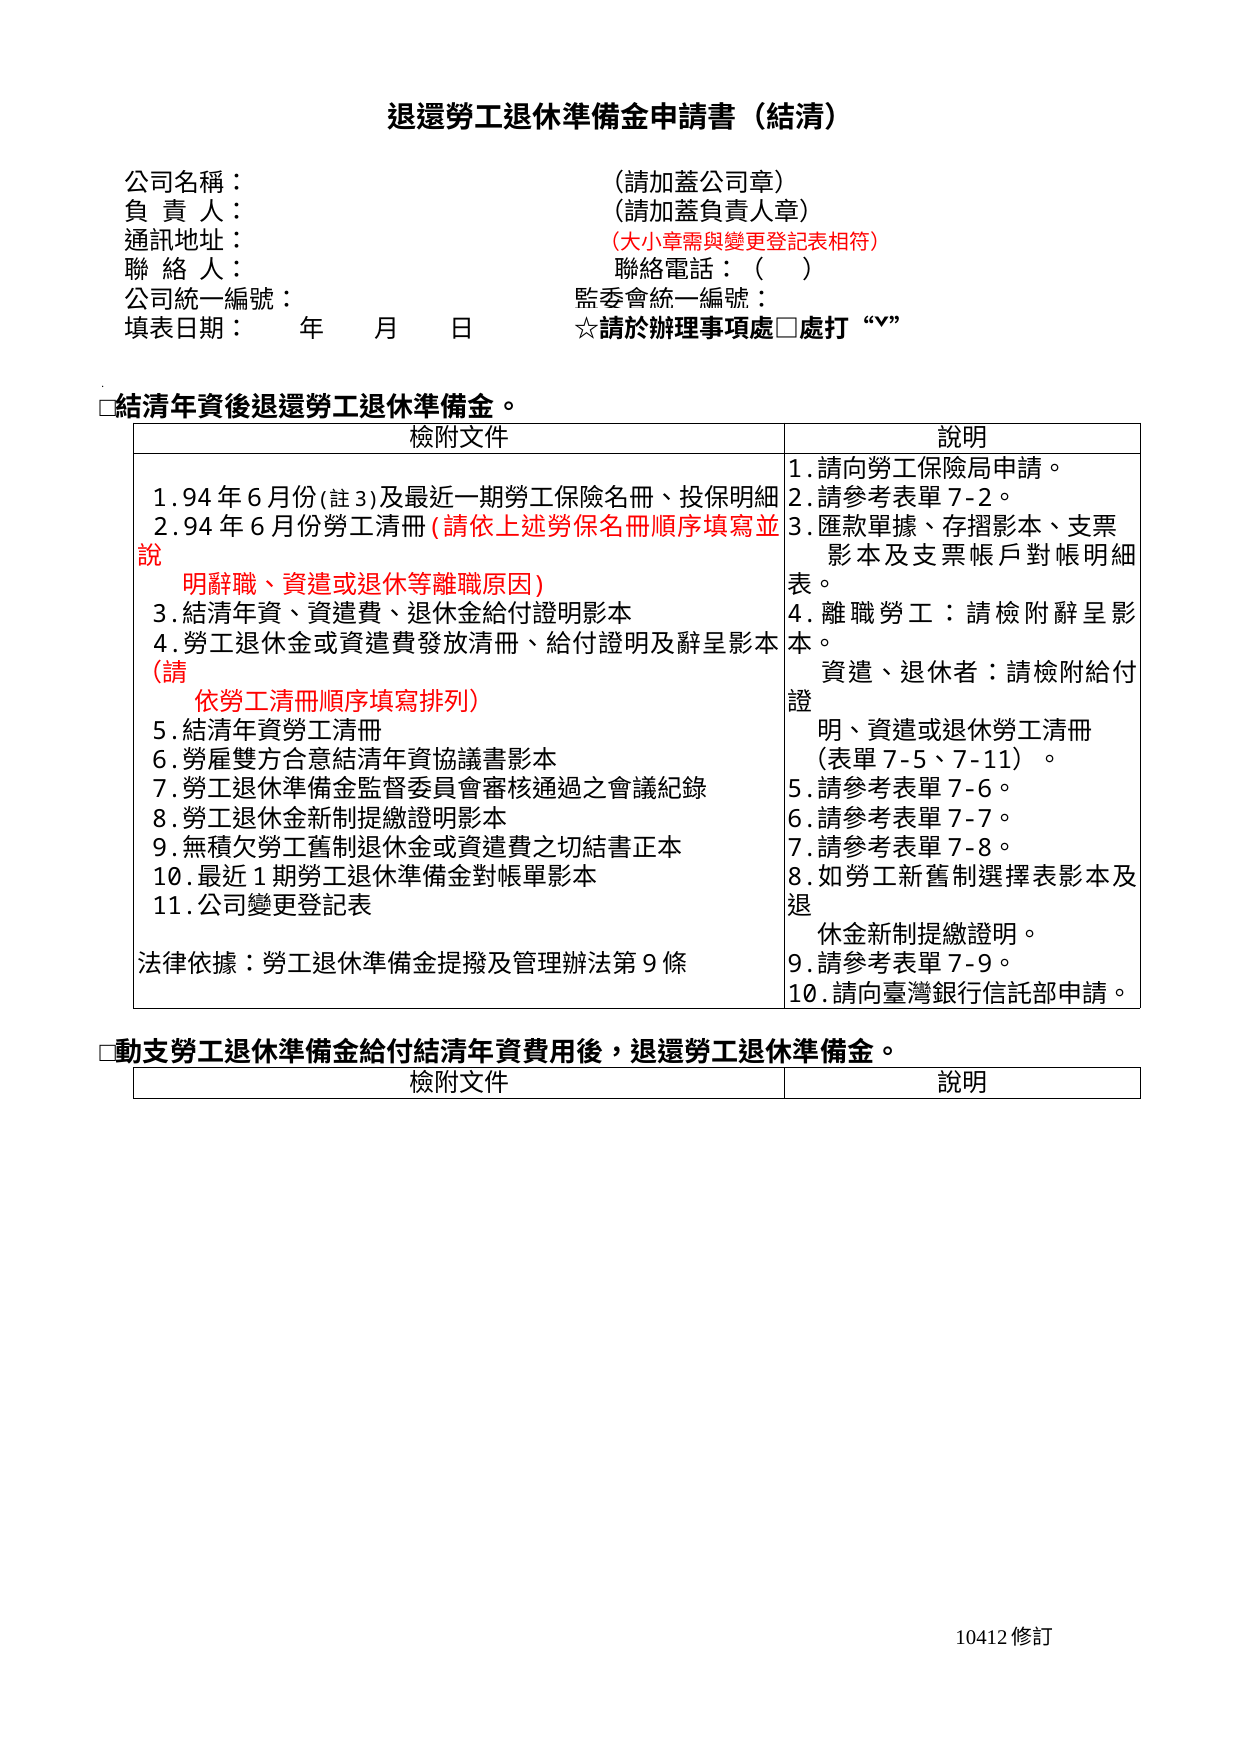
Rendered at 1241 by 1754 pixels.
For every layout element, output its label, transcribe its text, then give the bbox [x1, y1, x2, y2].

table_cell 說明 [785, 424, 1140, 453]
table_cell . □結清年資後退還勞工退休準備金。 [97, 364, 1140, 422]
table_cell 檢附文件 [134, 424, 784, 453]
table_header 公司名稱： （請加蓋公司章） 負 責 人： （請加蓋負責人章） 通訊地址： （大小章需與變更登記表相符） 聯 絡 人： 聯絡電話：（ ） 公司統一編號： 監委會統一編號： 填表日期： 年 月 日 ☆請於辦理事項處□處打“ˇ” [97, 168, 1140, 363]
table_cell 1.請向勞工保險局申請。 2.請參考表單7-2。 3.匯款單據、存摺影本、支票 影本及支票帳戶對帳明細表。 4.離職勞工：請檢附辭呈影本。 資遣、退休者：請檢附給付證 明、資遣或退休勞工清冊 （表單7-5、7-11）。 5.請參考表單7-6。 6.請參考表單7-7。 7.請參考表單7-8。 8.如勞工新舊制選擇表影本及退 休金新制提繳證明。 9.請參考表單7-9。 10.請向臺灣銀行信託部申請。 [785, 454, 1140, 1008]
table_cell [97, 1068, 133, 1097]
table_cell 說明 [785, 1068, 1140, 1097]
text 退還勞工退休準備金申請書（結清） [187, 104, 1053, 134]
table_cell 檢附文件 [134, 1068, 784, 1097]
table_cell 1.94年6月份(註3)及最近一期勞工保險名冊、投保明細 2.94年6月份勞工清冊(請依上述勞保名冊順序填寫並說 明辭職、資遣或退休等離職原因) 3.結清年資、資遣費、退休金給付證明影本 4.勞工退休金或資遣費發放清冊、給付證明及辭呈影本（請 依勞工清冊順序填寫排列） 5.結清年資勞工清冊 6.勞雇雙方合意結清年資協議書影本 7.勞工退休準備金監督委員會審核通過之會議紀錄 8.勞工退休金新制提繳證明影本 9.無積欠勞工舊制退休金或資遣費之切結書正本 10.最近1期勞工退休準備金對帳單影本 11.公司變更登記表 法律依據：勞工退休準備金提撥及管理辦法第9條 [134, 454, 784, 1008]
table_cell □動支勞工退休準備金給付結清年資費用後，退還勞工退休準備金。 [97, 1008, 1140, 1067]
table_cell [97, 424, 133, 453]
table_cell [97, 454, 133, 1008]
